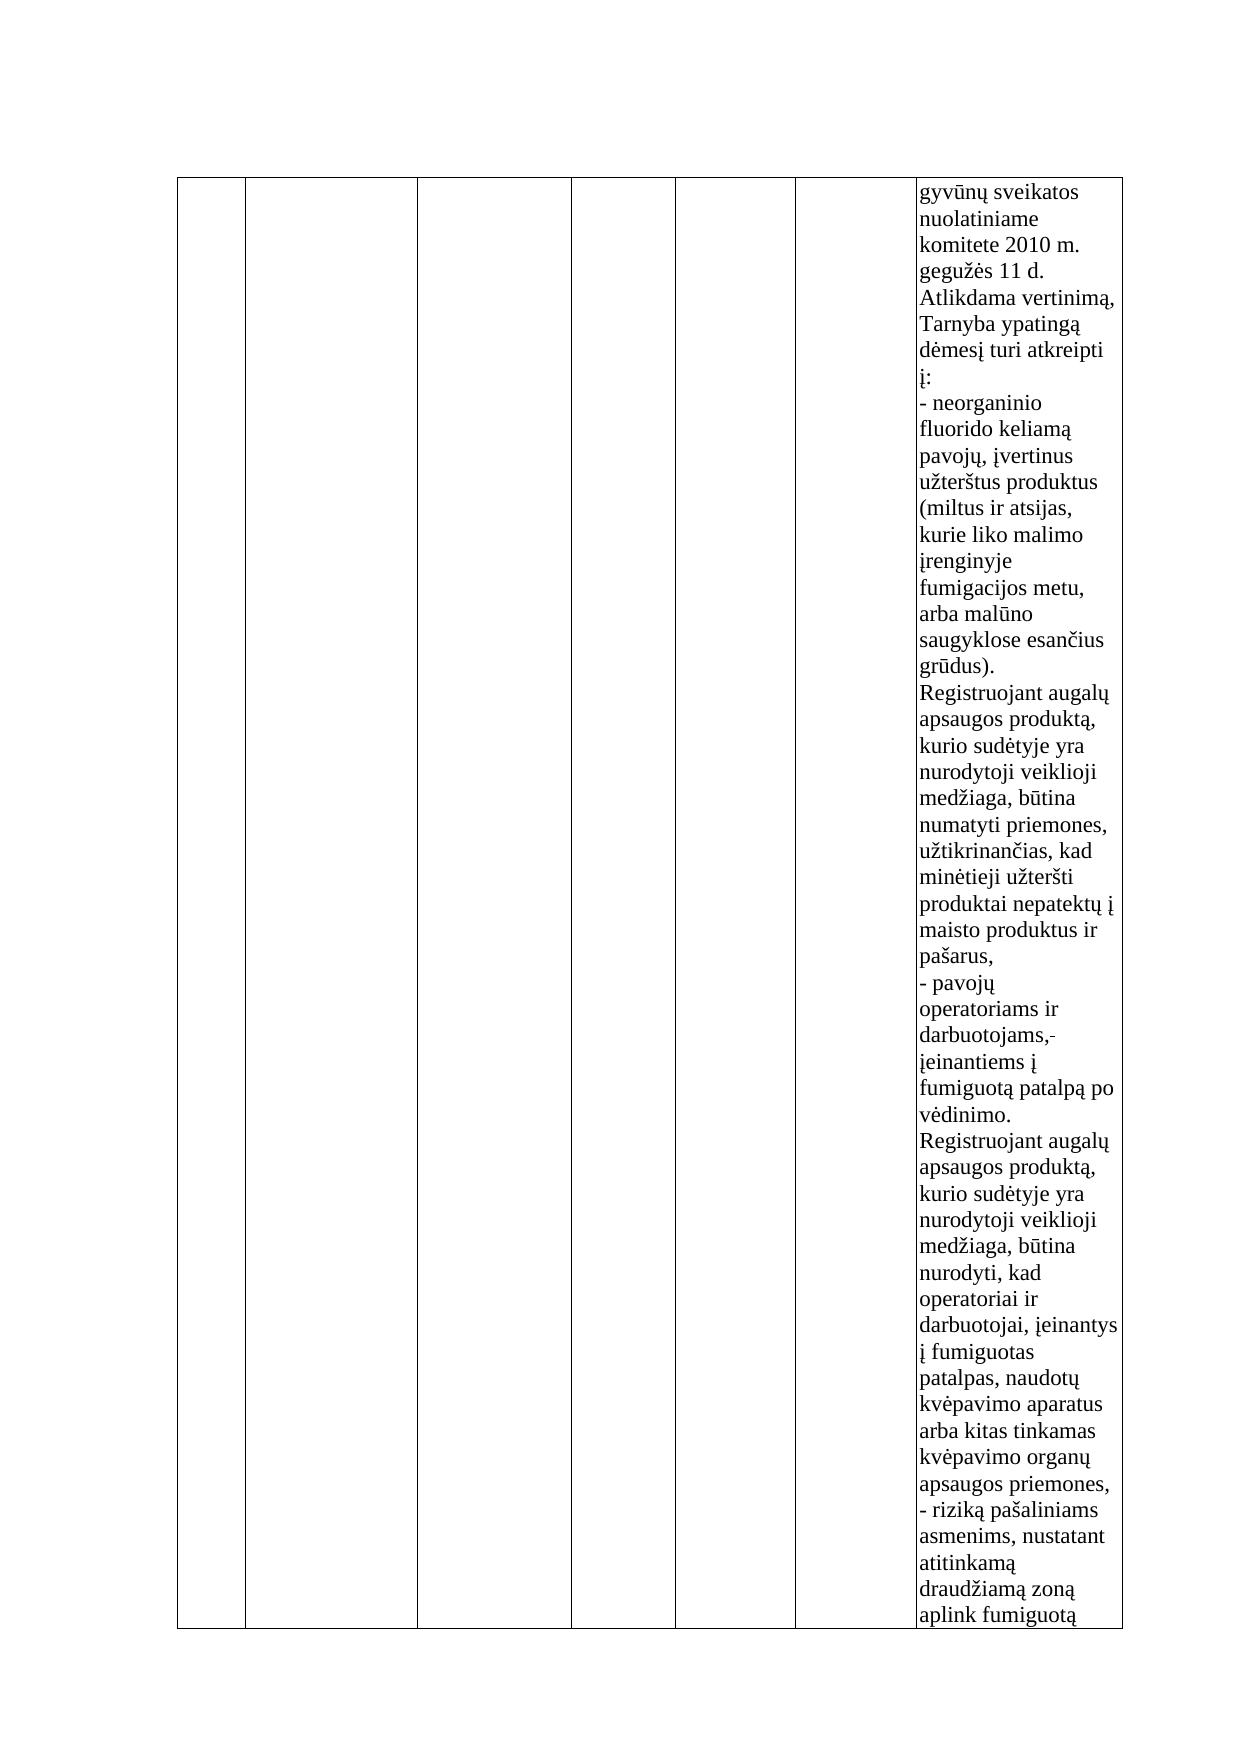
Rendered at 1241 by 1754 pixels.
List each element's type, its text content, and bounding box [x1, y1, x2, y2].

table_header [796, 178, 916, 1628]
table_header gyvūnų sveikatos nuolatiniame komitete 2010 m. gegužės 11 d. Atlikdama vertinimą, Tarnyba ypatingą dėmesį turi atkreipti į: - neorganinio fluorido keliamą pavojų, įvertinus užterštus produktus (miltus ir atsijas, kurie liko malimo įrenginyje fumigacijos metu, arba malūno saugyklose esančius grūdus). Registruojant augalų apsaugos produktą, kurio sudėtyje yra nurodytoji veiklioji medžiaga, būtina numatyti priemones, užtikrinančias, kad minėtieji užteršti produktai nepatektų į maisto produktus ir pašarus, - pavojų operatoriams ir darbuotojams, įeinantiems į fumiguotą patalpą po vėdinimo. Registruojant augalų apsaugos produktą, kurio sudėtyje yra nurodytoji veiklioji medžiaga, būtina nurodyti, kad operatoriai ir darbuotojai, įeinantys į fumiguotas patalpas, naudotų kvėpavimo aparatus arba kitas tinkamas kvėpavimo organų apsaugos priemones, - riziką pašaliniams asmenims, nustatant atitinkamą draudžiamą zoną aplink fumiguotą [917, 178, 1122, 1628]
table_header [676, 178, 795, 1628]
table_header [178, 178, 245, 1628]
table_header [572, 178, 675, 1628]
table_header [418, 178, 571, 1628]
table_header [246, 178, 417, 1628]
